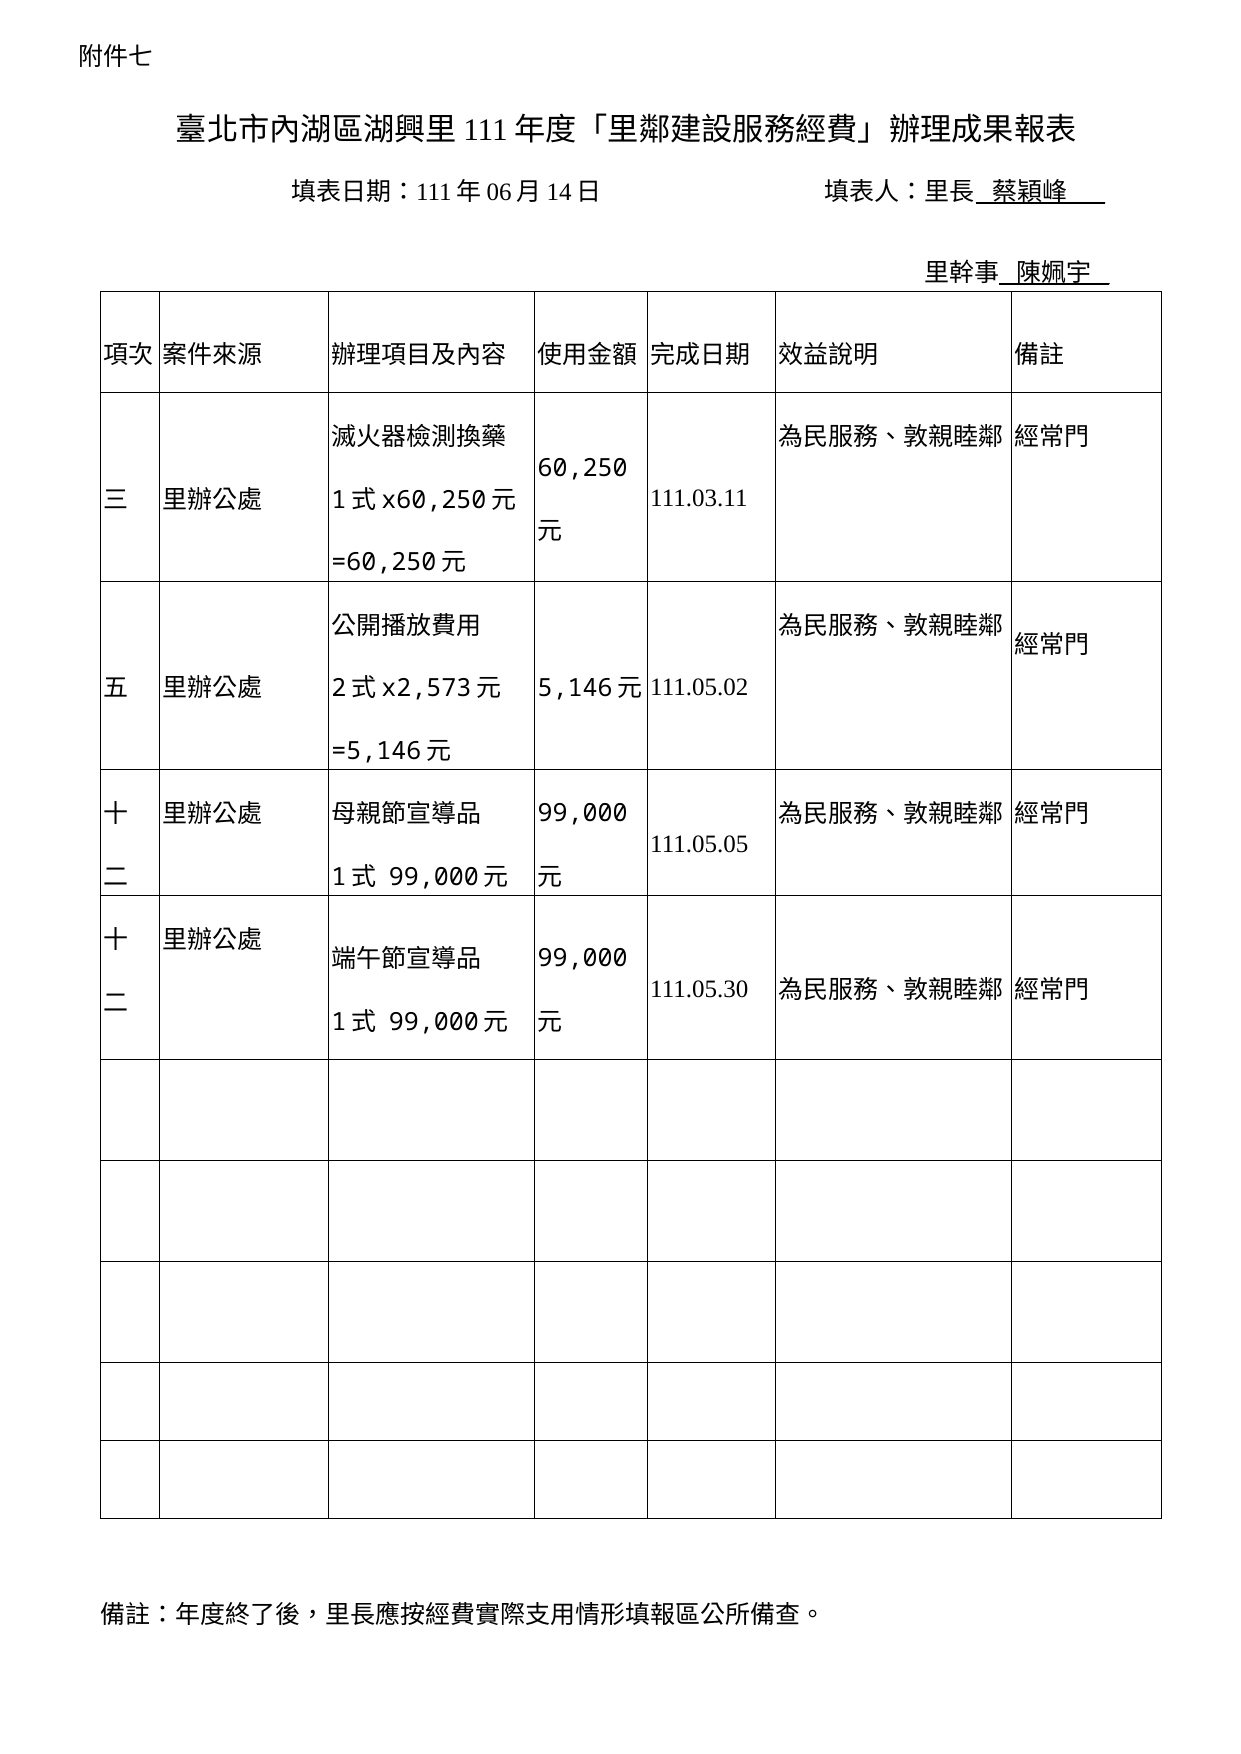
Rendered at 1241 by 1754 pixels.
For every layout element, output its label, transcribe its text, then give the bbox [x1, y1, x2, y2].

text 臺北市內湖區湖興里111年度「里鄰建設服務經費」辦理成果報表 [63, 29, 1152, 147]
table_cell [160, 1363, 328, 1440]
table_header 效益說明 [776, 292, 1011, 392]
table_cell 111.05.02 [648, 582, 775, 769]
table_cell [101, 1060, 159, 1160]
table_cell [535, 1363, 647, 1440]
table_cell 為民服務、敦親睦鄰 [776, 582, 1011, 769]
table_cell [535, 1262, 647, 1362]
table_cell 十 二 [101, 770, 159, 895]
table_cell [160, 1161, 328, 1261]
table_cell [1012, 1441, 1161, 1517]
table_header 案件來源 [160, 292, 328, 392]
table_cell 里辦公處 [160, 896, 328, 1059]
table_cell [329, 1441, 534, 1517]
table_cell 里辦公處 [160, 770, 328, 895]
table_cell [1012, 1060, 1161, 1160]
table_cell [1012, 1363, 1161, 1440]
table_cell 十 二 [101, 896, 159, 1059]
table_header 項次 [101, 292, 159, 392]
table_cell [776, 1262, 1011, 1362]
table_cell [101, 1262, 159, 1362]
table_cell 公開播放費用 2式x2,573元 =5,146元 [329, 582, 534, 769]
table_cell [648, 1060, 775, 1160]
table_cell [160, 1262, 328, 1362]
table_cell [329, 1262, 534, 1362]
table_cell 滅火器檢測換藥 1式x60,250元 =60,250元 [329, 393, 534, 581]
table_cell [776, 1441, 1011, 1517]
table_cell [160, 1060, 328, 1160]
table_cell [535, 1161, 647, 1261]
table_cell 99,000元 [535, 770, 647, 895]
text 附件七 [78, 36, 179, 72]
table_cell 經常門 [1012, 582, 1161, 769]
table_cell 60,250元 [535, 393, 647, 581]
table_header 使用金額 [535, 292, 647, 392]
table_cell [1012, 1262, 1161, 1362]
table_cell 111.05.30 [648, 896, 775, 1059]
table_header 辦理項目及內容 [329, 292, 534, 392]
table_cell [776, 1363, 1011, 1440]
table_cell [101, 1161, 159, 1261]
table_cell 經常門 [1012, 770, 1161, 895]
table_cell [535, 1441, 647, 1517]
table_cell 99,000元 [535, 896, 647, 1059]
table_cell [101, 1441, 159, 1517]
table_cell 經常門 [1012, 896, 1161, 1059]
table_cell [648, 1262, 775, 1362]
table_cell 三 [101, 393, 159, 581]
table_cell 111.03.11 [648, 393, 775, 581]
table_cell 里辦公處 [160, 582, 328, 769]
text 填表日期：111年06月14日 填表人：里長 蔡穎峰___ [100, 147, 1152, 210]
table_cell [329, 1161, 534, 1261]
table_cell 為民服務、敦親睦鄰 [776, 393, 1011, 581]
table_cell [1012, 1161, 1161, 1261]
table_cell [160, 1441, 328, 1517]
table_cell [648, 1441, 775, 1517]
table_cell 端午節宣導品 1式 99,000元 [329, 896, 534, 1059]
table_cell 5,146元 [535, 582, 647, 769]
table_cell 母親節宣導品 1式 99,000元 [329, 770, 534, 895]
table_cell [776, 1161, 1011, 1261]
table_cell 111.05.05 [648, 770, 775, 895]
table_cell [776, 1060, 1011, 1160]
table_cell 為民服務、敦親睦鄰 [776, 896, 1011, 1059]
table_cell 五 [101, 582, 159, 769]
text 里幹事 陳姵宇 _ [100, 229, 1152, 291]
table_cell 經常門 [1012, 393, 1161, 581]
table_cell [648, 1161, 775, 1261]
table_cell 為民服務、敦親睦鄰 [776, 770, 1011, 895]
table_cell [101, 1363, 159, 1440]
table_header 備註 [1012, 292, 1161, 392]
table_header 完成日期 [648, 292, 775, 392]
table_cell [329, 1060, 534, 1160]
table_cell [648, 1363, 775, 1440]
table_cell 里辦公處 [160, 393, 328, 581]
table_cell [329, 1363, 534, 1440]
table_cell [535, 1060, 647, 1160]
